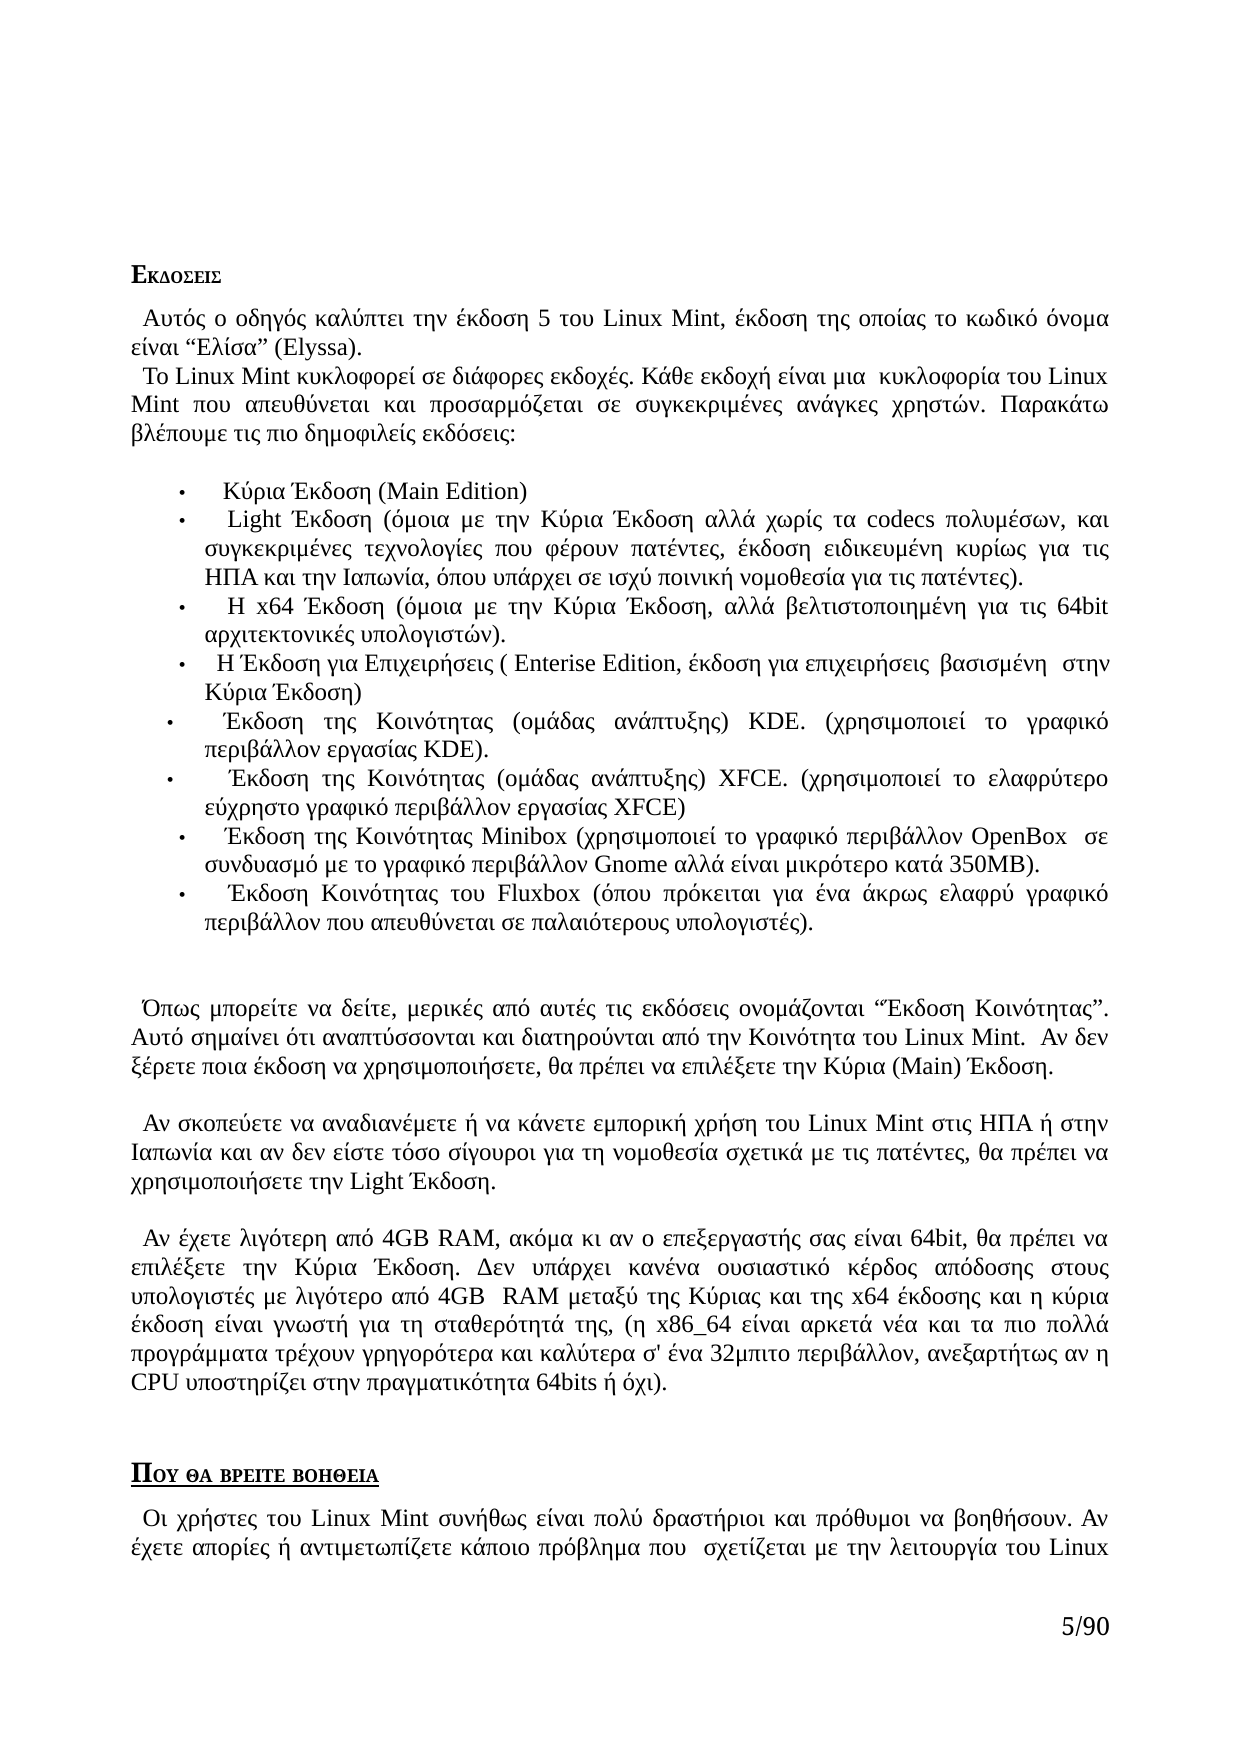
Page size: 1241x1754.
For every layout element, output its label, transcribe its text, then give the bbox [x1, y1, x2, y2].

list Έκδοση της Κοινότητας (ομάδας ανάπτυξης) KDE. (χρησιμοποιεί το γραφικό περιβάλλον εργασίας KDE). [167, 706, 1110, 763]
list Έκδοση της Κοινότητας Minibox (χρησιμοποιεί το γραφικό περιβάλλον OpenBox σε συνδυασμό με το γραφικό περιβάλλον Gnome αλλά είναι μικρότερο κατά 350MB). [167, 821, 1110, 878]
text Αν έχετε λιγότερη από 4GB RAM, ακόμα κι αν ο επεξεργαστής σας είναι 64bit, θα πρέπει να επιλέξετε την Κύρια Έκδοση. Δεν υπάρχει κανένα ουσιαστικό κέρδος απόδοσης στους υπολογιστές με λιγότερο από 4GB RAM μεταξύ της Κύριας και της x64 έκδοσης και η κύρια έκδοση είναι γνωστή για τη σταθερότητά της, (η x86_64 είναι αρκετά νέα και τα πιο πολλά προγράμματα τρέχουν γρηγορότερα και καλύτερα σ' ένα 32μπιτο περιβάλλον, ανεξαρτήτως αν η CPU υποστηρίζει στην πραγματικότητα 64bits ή όχι). [131, 1223, 1110, 1396]
subtitle Εκδοσεισ [131, 257, 1110, 291]
list Έκδοση Κοινότητας του Fluxbox (όπου πρόκειται για ένα άκρως ελαφρύ γραφικό περιβάλλον που απευθύνεται σε παλαιότερους υπολογιστές). [167, 878, 1110, 936]
text Αν σκοπεύετε να αναδιανέμετε ή να κάνετε εμπορική χρήση του Linux Mint στις ΗΠΑ ή στην Ιαπωνία και αν δεν είστε τόσο σίγουροι για τη νομοθεσία σχετικά με τις πατέντες, θα πρέπει να χρησιμοποιήσετε την Light Έκδοση. [131, 1108, 1110, 1194]
subtitle Που θα βρειτε βοηθεια [131, 1454, 1110, 1491]
text Το Linux Mint κυκλοφορεί σε διάφορες εκδοχές. Κάθε εκδοχή είναι μια κυκλοφορία του Linux Mint που απευθύνεται και προσαρμόζεται σε συγκεκριμένες ανάγκες χρηστών. Παρακάτω βλέπουμε τις πιο δημοφιλείς εκδόσεις: [131, 361, 1110, 447]
list Η x64 Έκδοση (όμοια με την Κύρια Έκδοση, αλλά βελτιστοποιημένη για τις 64bit αρχιτεκτονικές υπολογιστών). [167, 591, 1110, 648]
list Έκδοση της Κοινότητας (ομάδας ανάπτυξης) XFCE. (χρησιμοποιεί το ελαφρύτερο εύχρηστο γραφικό περιβάλλον εργασίας XFCE) [167, 763, 1110, 821]
list Light Έκδοση (όμοια με την Κύρια Έκδοση αλλά χωρίς τα codecs πολυμέσων, και συγκεκριμένες τεχνολογίες που φέρουν πατέντες, έκδοση ειδικευμένη κυρίως για τις ΗΠΑ και την Ιαπωνία, όπου υπάρχει σε ισχύ ποινική νομοθεσία για τις πατέντες). [167, 504, 1110, 591]
list H Έκδοση για Επιχειρήσεις ( Enterise Edition, έκδοση για επιχειρήσεις βασισμένη στην Κύρια Έκδοση) [167, 648, 1110, 706]
text Οι χρήστες του Linux Mint συνήθως είναι πολύ δραστήριοι και πρόθυμοι να βοηθήσουν. Αν έχετε απορίες ή αντιμετωπίζετε κάποιο πρόβλημα που σχετίζεται με την λειτουργία του Linux [131, 1503, 1110, 1561]
list Κύρια Έκδοση (Main Edition) [167, 476, 1110, 504]
text Αυτός ο οδηγός καλύπτει την έκδοση 5 του Linux Mint, έκδοση της οποίας το κωδικό όνομα είναι “Ελίσα” (Elyssa). [131, 303, 1110, 361]
text Όπως μπορείτε να δείτε, μερικές από αυτές τις εκδόσεις ονομάζονται “Έκδοση Κοινότητας”. Αυτό σημαίνει ότι αναπτύσσονται και διατηρούνται από την Κοινότητα του Linux Mint. Αν δεν ξέρετε ποια έκδοση να χρησιμοποιήσετε, θα πρέπει να επιλέξετε την Κύρια (Main) Έκδοση. [131, 993, 1110, 1079]
